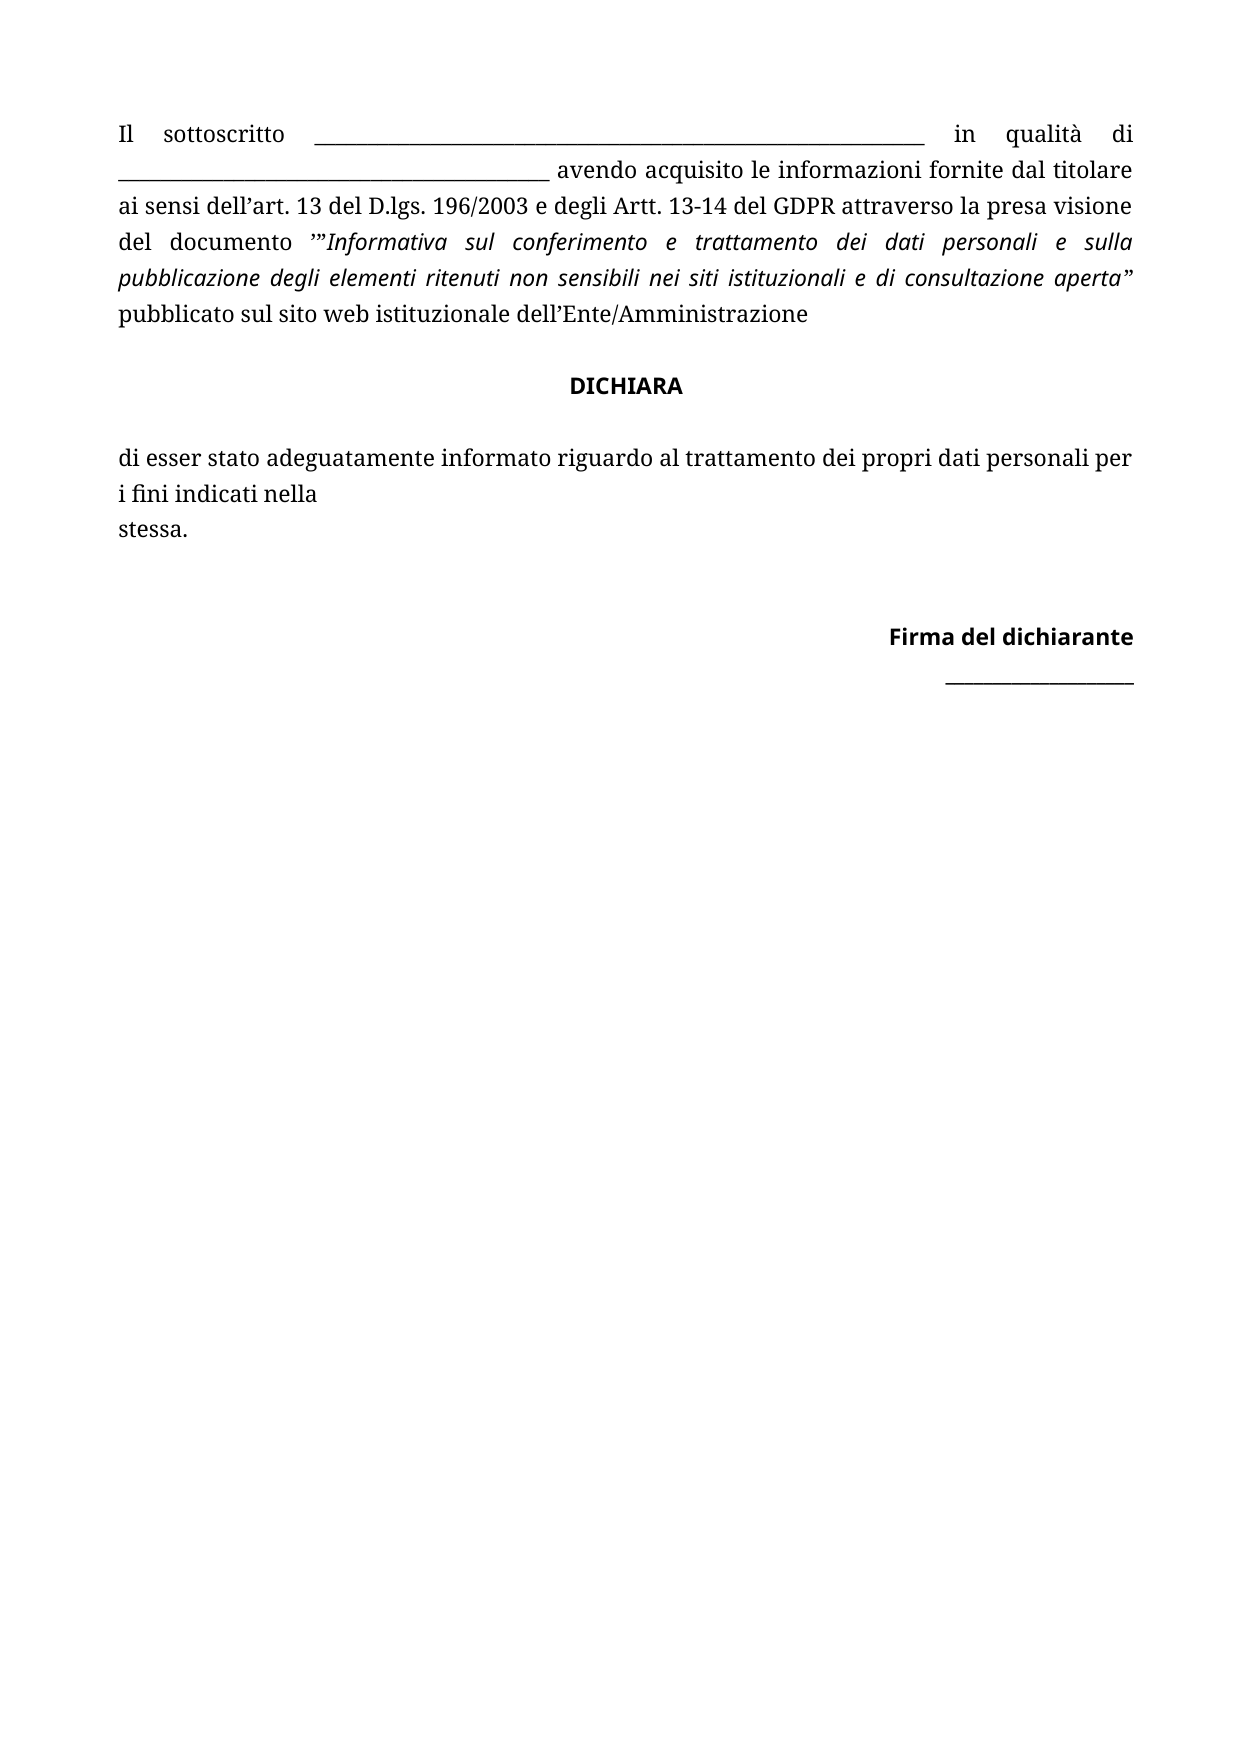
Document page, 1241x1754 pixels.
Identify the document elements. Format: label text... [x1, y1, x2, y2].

text Firma del dichiarante [118, 621, 1134, 652]
text ____________________ [118, 657, 1134, 688]
text di esser stato adeguatamente informato riguardo al trattamento dei propri dati personali per i fini indicati nella [118, 442, 1134, 509]
text DICHIARA [118, 370, 1134, 401]
text stessa. [118, 513, 1134, 545]
text Il sottoscritto __________________________________________________________ in qualità di _________________________________________ avendo acquisito le informazioni fornite dal titolare ai sensi dell’art. 13 del D.lgs. 196/2003 e degli Artt. 13-14 del GDPR attraverso la presa visione del documento ’”Informativa sul conferimento e trattamento dei dati personali e sulla pubblicazione degli elementi ritenuti non sensibili nei siti istituzionali e di consultazione aperta” pubblicato sul sito web istituzionale dell’Ente/Amministrazione [118, 118, 1134, 329]
